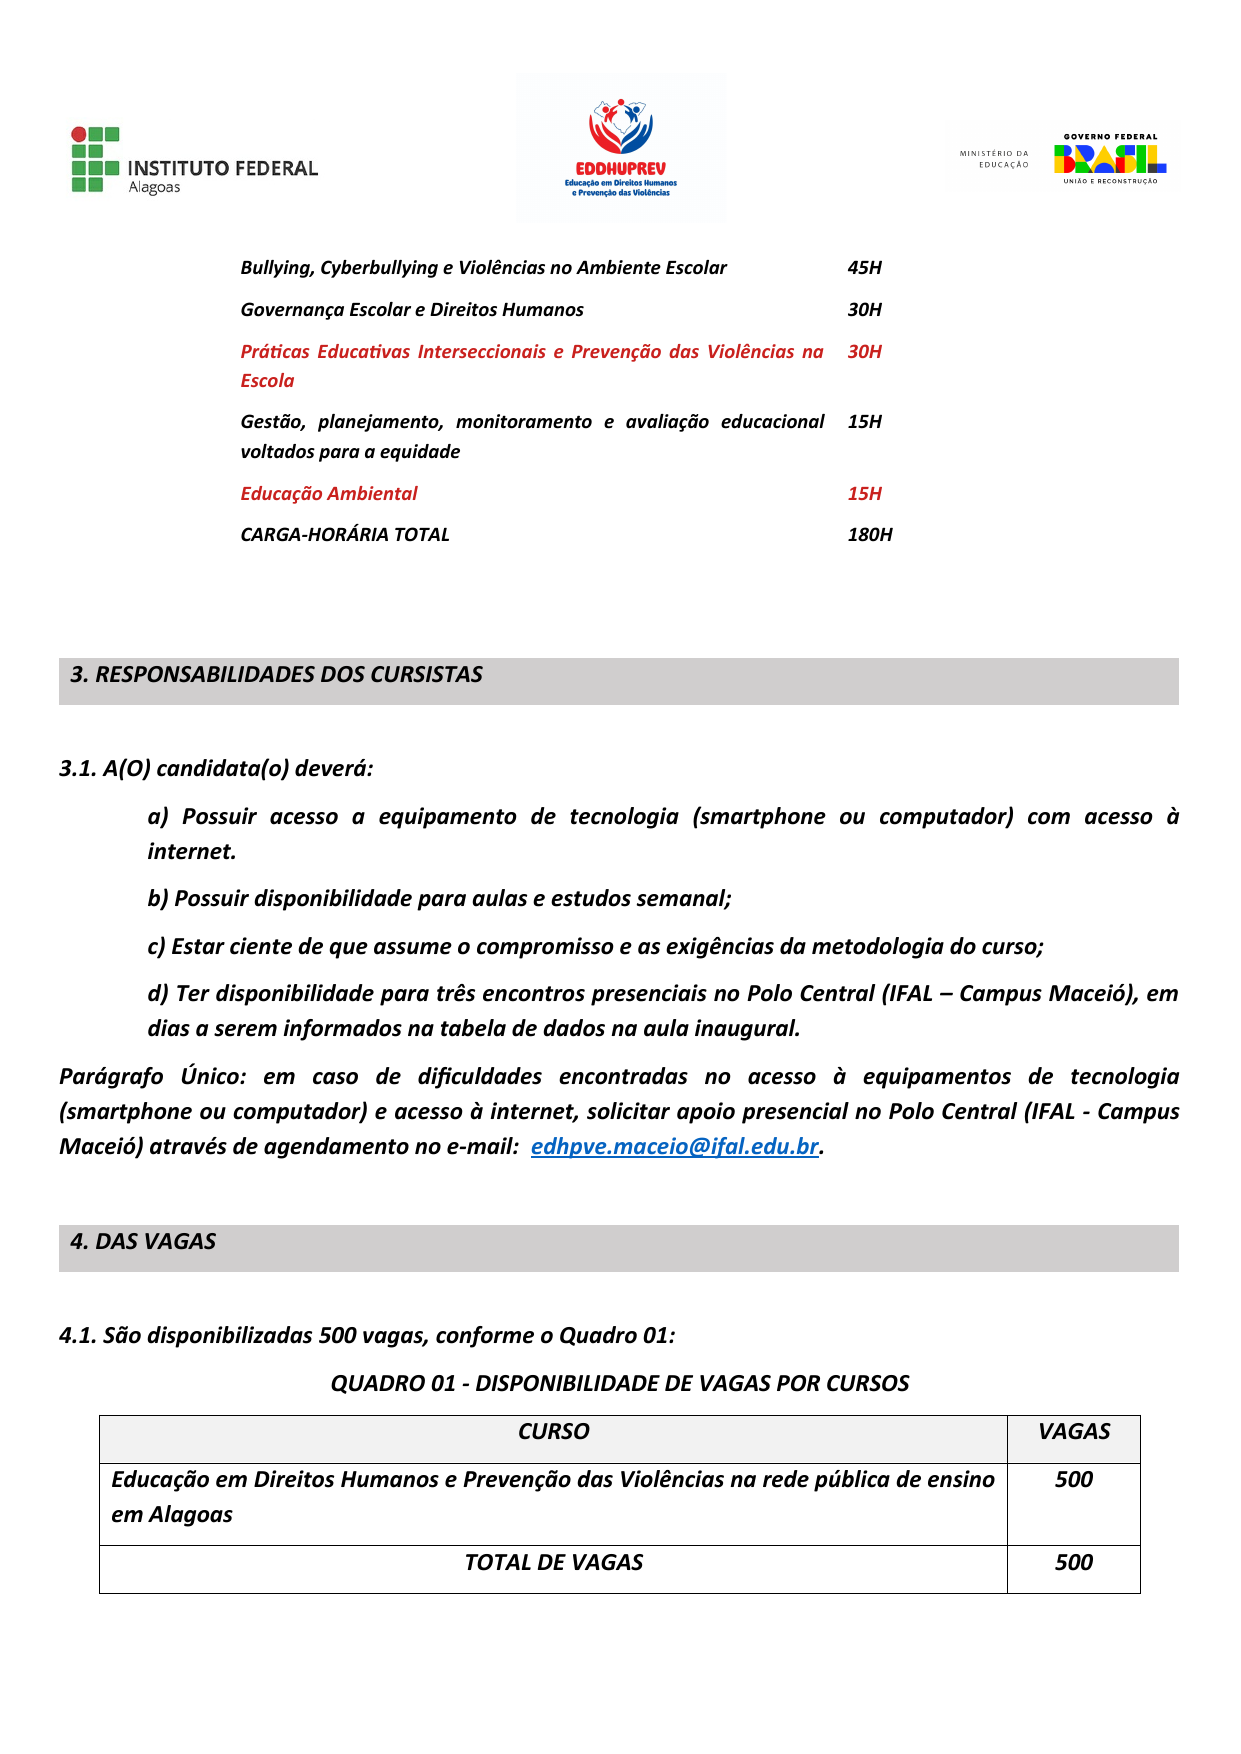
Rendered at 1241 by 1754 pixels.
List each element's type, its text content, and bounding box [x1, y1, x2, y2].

text c) Estar ciente de que assume o compromisso e as exigências da metodologia do curso; [147, 930, 1181, 961]
table_header 3. RESPONSABILIDADES DOS CURSISTAS [59, 658, 1179, 705]
table_cell 30H [836, 338, 1011, 409]
table_cell Governança Escolar e Direitos Humanos [229, 296, 836, 338]
text QUADRO 01 - DISPONIBILIDADE DE VAGAS POR CURSOS [59, 1367, 1181, 1397]
table_cell Bullying, Cyberbullying e Violências no Ambiente Escolar [229, 255, 836, 296]
table_cell [836, 210, 1011, 254]
text d) Ter disponibilidade para três encontros presenciais no Polo Central (IFAL – Campus Maceió), em dias a serem informados na tabela de dados na aula inaugural. [147, 978, 1181, 1043]
table_cell 15H [836, 409, 1011, 480]
text 3.1. A(O) candidata(o) deverá: [59, 753, 1181, 783]
text b) Possuir disponibilidade para aulas e estudos semanal; [147, 883, 1181, 913]
text Parágrafo Único: em caso de dificuldades encontradas no acesso à equipamentos de tecnologia (smartphone ou computador) e acesso à internet, solicitar apoio presencial no Polo Central (IFAL - Campus Maceió) através de agendamento no e-mail: edhpve.maceio@ifal.edu.br. [59, 1060, 1181, 1161]
table_cell 15H [836, 480, 1011, 521]
table_cell TOTAL DE VAGAS [100, 1546, 1007, 1593]
table_cell 500 [1008, 1464, 1140, 1545]
text 4.1. São disponibilizadas 500 vagas, conforme o Quadro 01: [59, 1319, 1181, 1350]
table_cell Educação em Direitos Humanos e Prevenção das Violências na rede pública de ensino em Alagoas [100, 1464, 1007, 1545]
table_cell 45H [836, 255, 1011, 296]
table_header 4. DAS VAGAS [59, 1225, 1179, 1272]
text a) Possuir acesso a equipamento de tecnologia (smartphone ou computador) com acesso à internet. [147, 800, 1181, 866]
table_header VAGAS [1008, 1416, 1140, 1462]
table_cell [229, 210, 836, 254]
picture [945, 120, 1182, 192]
table_cell Práticas Educativas Interseccionais e Prevenção das Violências na Escola [229, 338, 836, 409]
picture [516, 73, 727, 210]
table_header CURSO [100, 1416, 1007, 1462]
table_cell Educação Ambiental [229, 480, 836, 521]
table_cell 180H [836, 521, 1011, 563]
table_cell CARGA-HORÁRIA TOTAL [229, 521, 836, 563]
table_cell 30H [836, 296, 1011, 338]
picture [58, 117, 330, 206]
table_cell 500 [1008, 1546, 1140, 1593]
table_cell Gestão, planejamento, monitoramento e avaliação educacional voltados para a equidade [229, 409, 836, 480]
